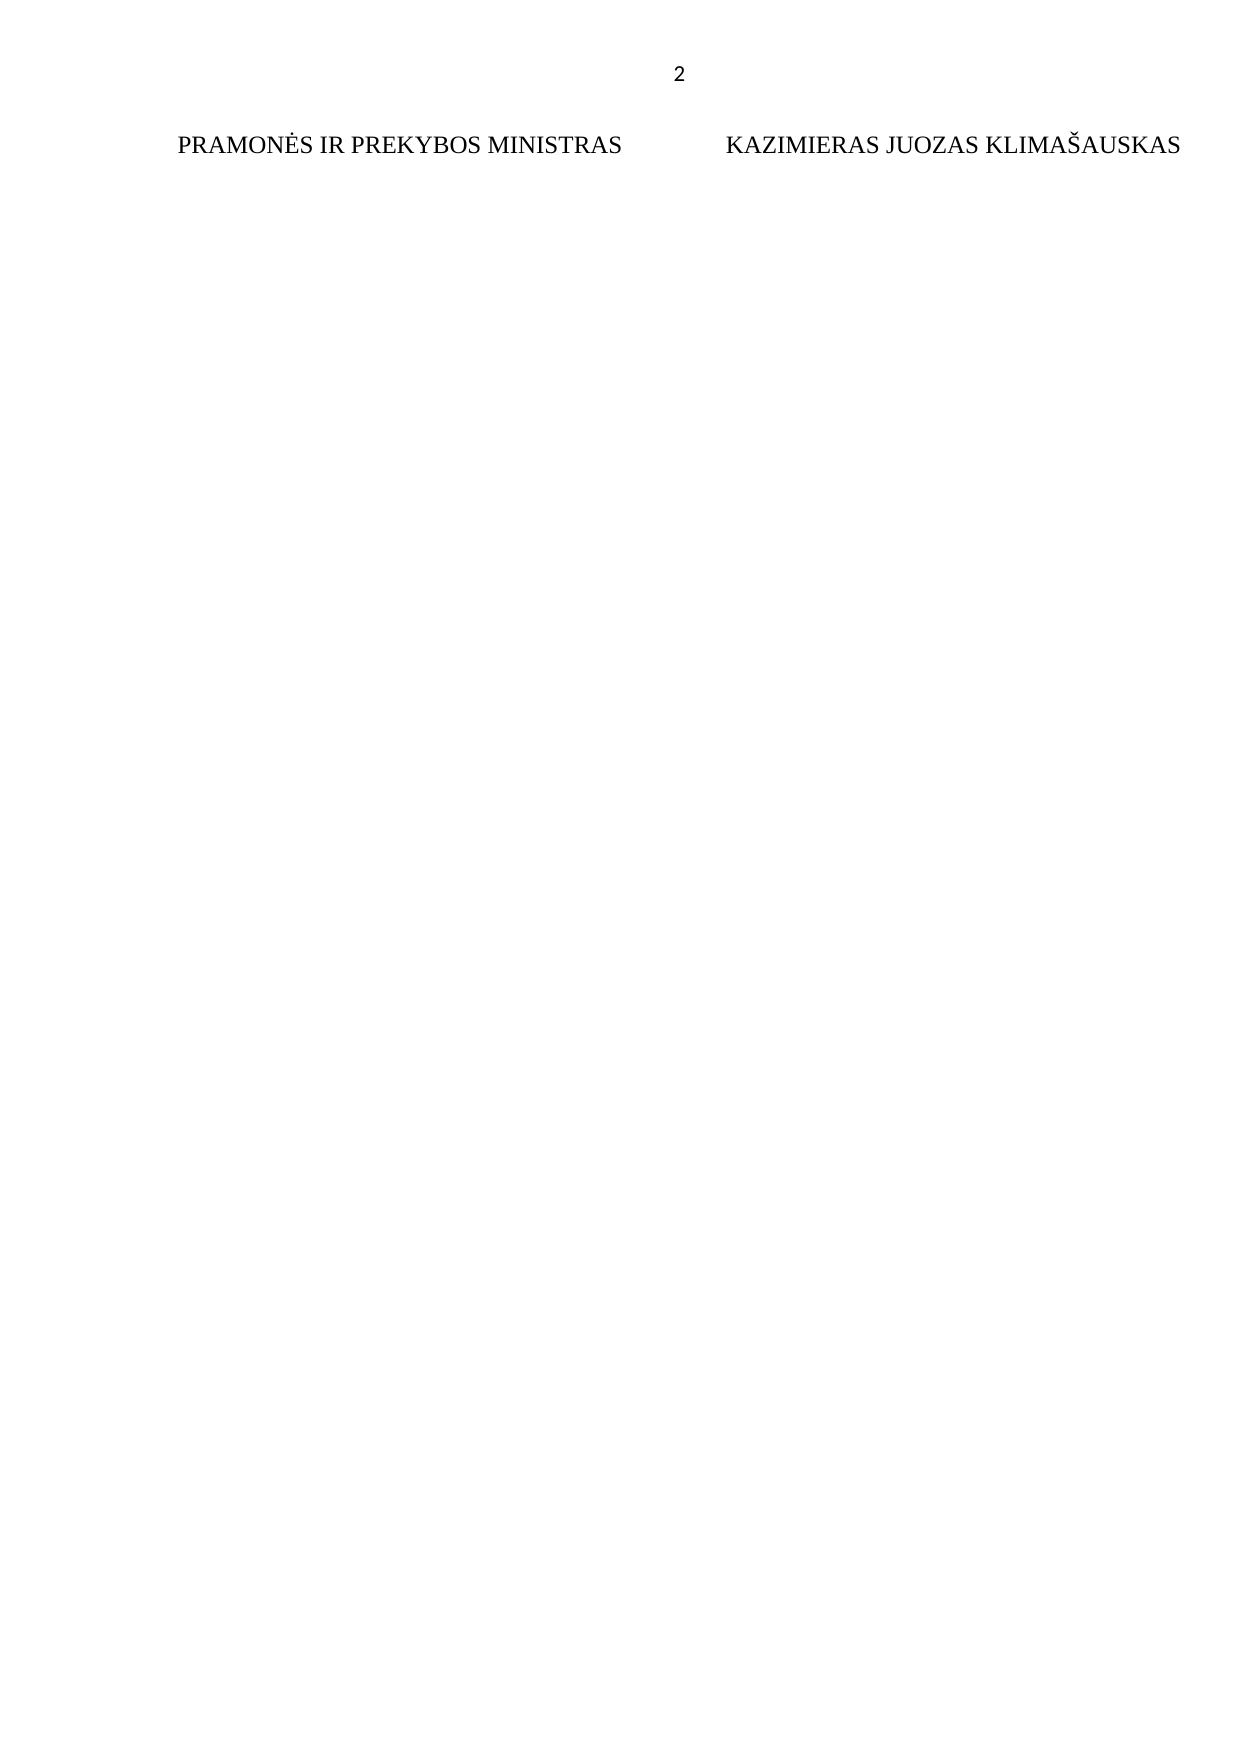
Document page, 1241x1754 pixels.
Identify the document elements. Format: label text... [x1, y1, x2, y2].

text PRAMONĖS IR PREKYBOS MINISTRAS KAZIMIERAS JUOZAS KLIMAŠAUSKAS [177, 130, 1181, 159]
